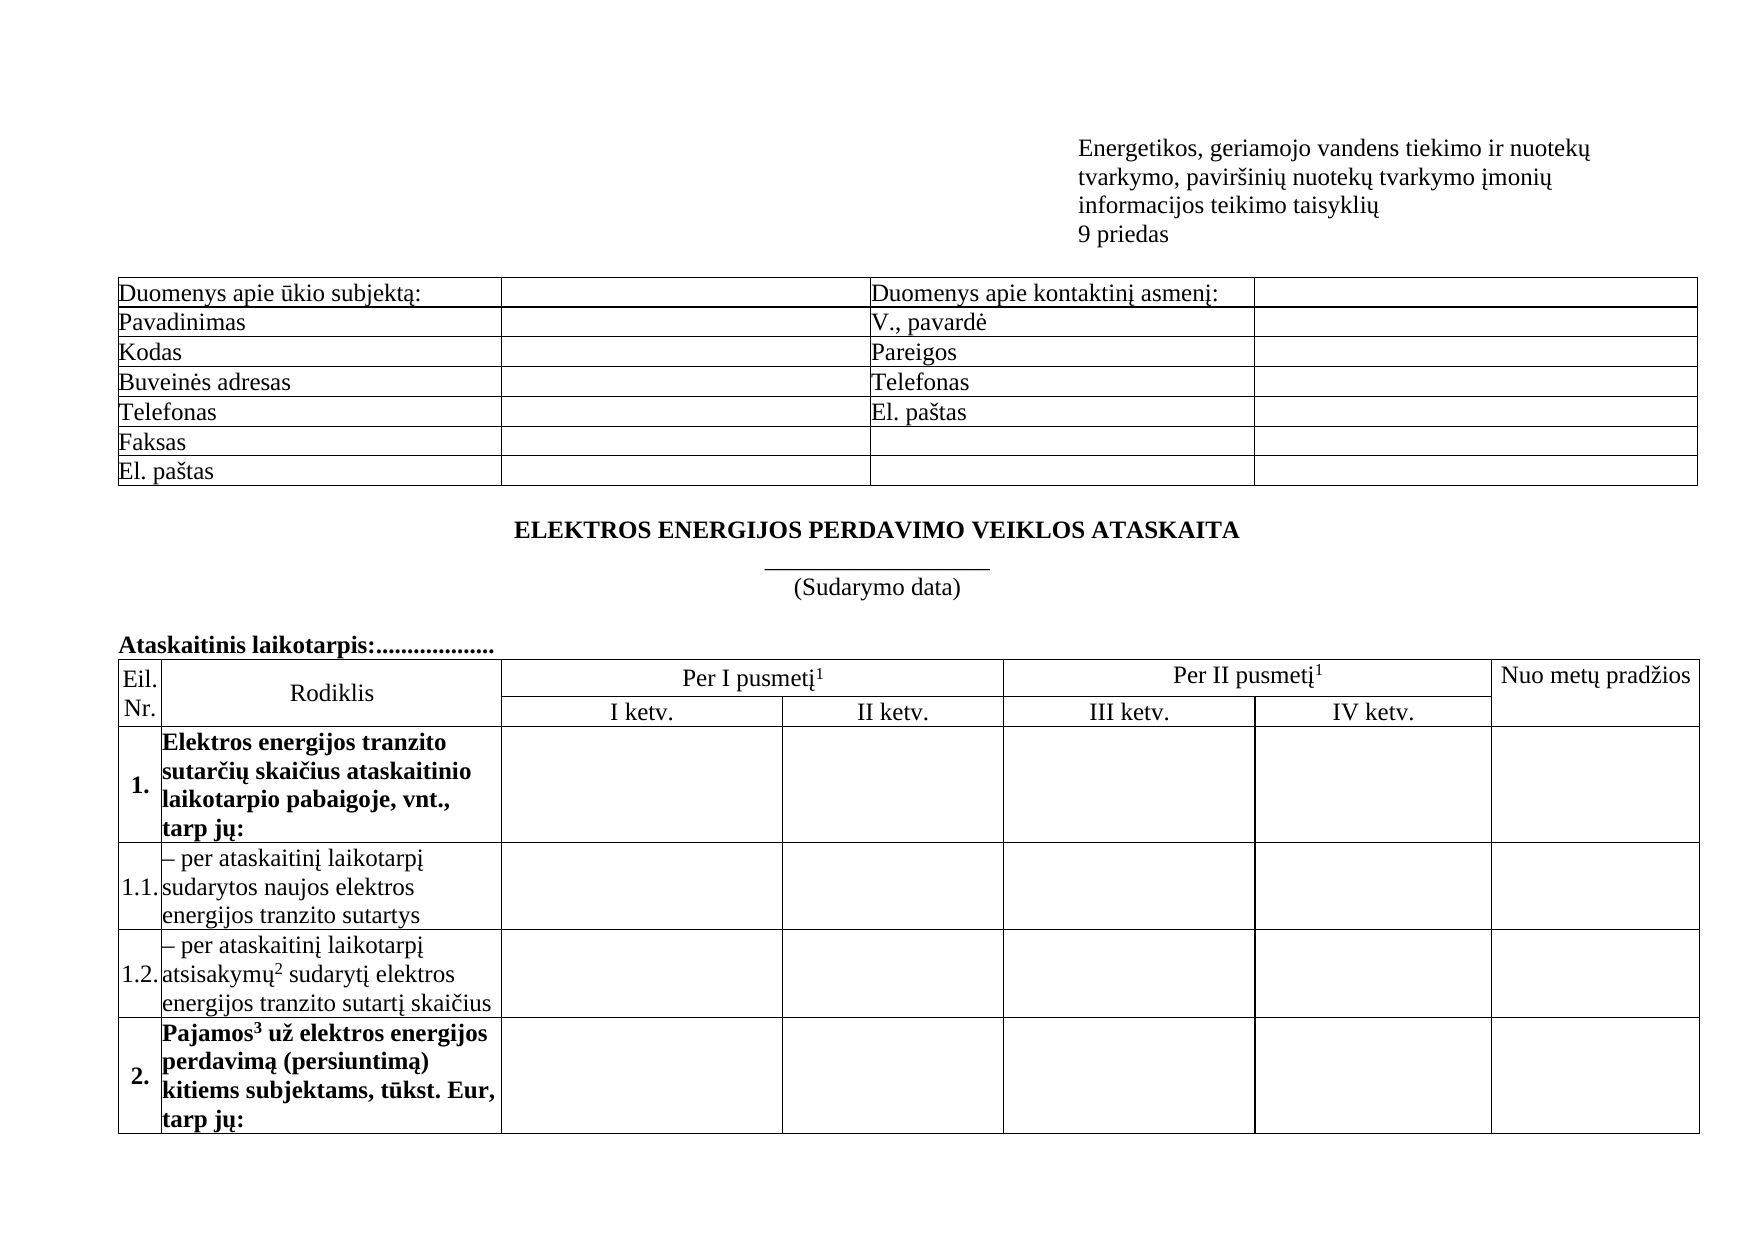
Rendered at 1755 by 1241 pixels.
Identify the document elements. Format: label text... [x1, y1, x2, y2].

table_cell [871, 456, 1254, 485]
table_cell 2. [119, 1018, 161, 1133]
table_cell Pavadinimas [119, 308, 501, 336]
table_cell 1.1. [119, 843, 161, 929]
table_cell [1255, 337, 1697, 366]
table_cell [783, 727, 1003, 842]
table_cell [1255, 397, 1697, 426]
table_header Duomenys apie kontaktinį asmenį: [871, 278, 1254, 306]
table_cell Pareigos [871, 337, 1254, 366]
table_cell II ketv. [783, 697, 1003, 726]
text __________________ [118, 544, 1636, 572]
table_cell [1256, 843, 1491, 929]
table_header Eil. Nr. [119, 660, 161, 726]
table_cell [1492, 930, 1699, 1017]
table_cell – per ataskaitinį laikotarpį atsisakymų2 sudarytį elektros energijos tranzito sutartį skaičius [162, 930, 501, 1017]
table_cell El. paštas [871, 397, 1254, 426]
text tvarkymo, paviršinių nuotekų tvarkymo įmonių [1078, 162, 1636, 190]
table_cell – per ataskaitinį laikotarpį sudarytos naujos elektros energijos tranzito sutartys [162, 843, 501, 929]
table_cell [1255, 427, 1697, 455]
table_header Nuo metų pradžios [1492, 660, 1699, 726]
table_cell [1255, 456, 1697, 485]
table_cell [783, 1018, 1003, 1133]
table_cell El. paštas [119, 456, 501, 485]
table_cell Buveinės adresas [119, 367, 501, 396]
table_cell [871, 427, 1254, 455]
table_cell [1255, 367, 1697, 396]
table_cell 1. [119, 727, 161, 842]
table_cell [1256, 1018, 1491, 1133]
table_cell [1256, 930, 1491, 1017]
text 9 priedas [1078, 219, 1636, 248]
table_cell Kodas [119, 337, 501, 366]
table_cell [502, 456, 870, 485]
table_cell I ketv. [502, 697, 782, 726]
table_cell [1004, 727, 1254, 842]
table_cell IV ketv. [1256, 697, 1491, 726]
text informacijos teikimo taisyklių [1078, 190, 1636, 219]
table_header Per II pusmetį1 [1004, 660, 1491, 696]
table_cell [502, 930, 782, 1017]
table_cell V., pavardė [871, 308, 1254, 336]
text ELEKTROS ENERGIJOS PERDAVIMO VEIKLOS ATASKAITA [118, 515, 1636, 544]
text Ataskaitinis laikotarpis:................... [118, 630, 1636, 659]
table_cell Faksas [119, 427, 501, 455]
table_cell [1492, 1018, 1699, 1133]
table_cell [502, 397, 870, 426]
table_cell [502, 427, 870, 455]
table_cell [502, 337, 870, 366]
table_cell [1492, 727, 1699, 842]
table_cell [1004, 843, 1254, 929]
table_header [502, 278, 870, 306]
table_cell [1004, 930, 1254, 1017]
table_cell Telefonas [871, 367, 1254, 396]
table_cell Elektros energijos tranzito sutarčių skaičius ataskaitinio laikotarpio pabaigoje, vnt., tarp jų: [162, 727, 501, 842]
table_cell Pajamos3 už elektros energijos perdavimą (persiuntimą) kitiems subjektams, tūkst. Eur, tarp jų: [162, 1018, 501, 1133]
table_cell [1256, 727, 1491, 842]
table_cell III ketv. [1004, 697, 1254, 726]
text Energetikos, geriamojo vandens tiekimo ir nuotekų [1078, 133, 1636, 162]
table_header Per I pusmetį1 [502, 660, 1003, 696]
table_cell [1255, 308, 1697, 336]
table_header Rodiklis [162, 660, 501, 726]
table_cell 1.2. [119, 930, 161, 1017]
table_cell [783, 843, 1003, 929]
table_header Duomenys apie ūkio subjektą: [119, 278, 501, 306]
table_cell [1004, 1018, 1254, 1133]
text (Sudarymo data) [118, 572, 1636, 601]
table_cell [502, 367, 870, 396]
table_cell [502, 308, 870, 336]
table_cell Telefonas [119, 397, 501, 426]
table_header [1255, 278, 1697, 306]
table_cell [502, 843, 782, 929]
table_cell [502, 727, 782, 842]
table_cell [1492, 843, 1699, 929]
table_cell [502, 1018, 782, 1133]
table_cell [783, 930, 1003, 1017]
